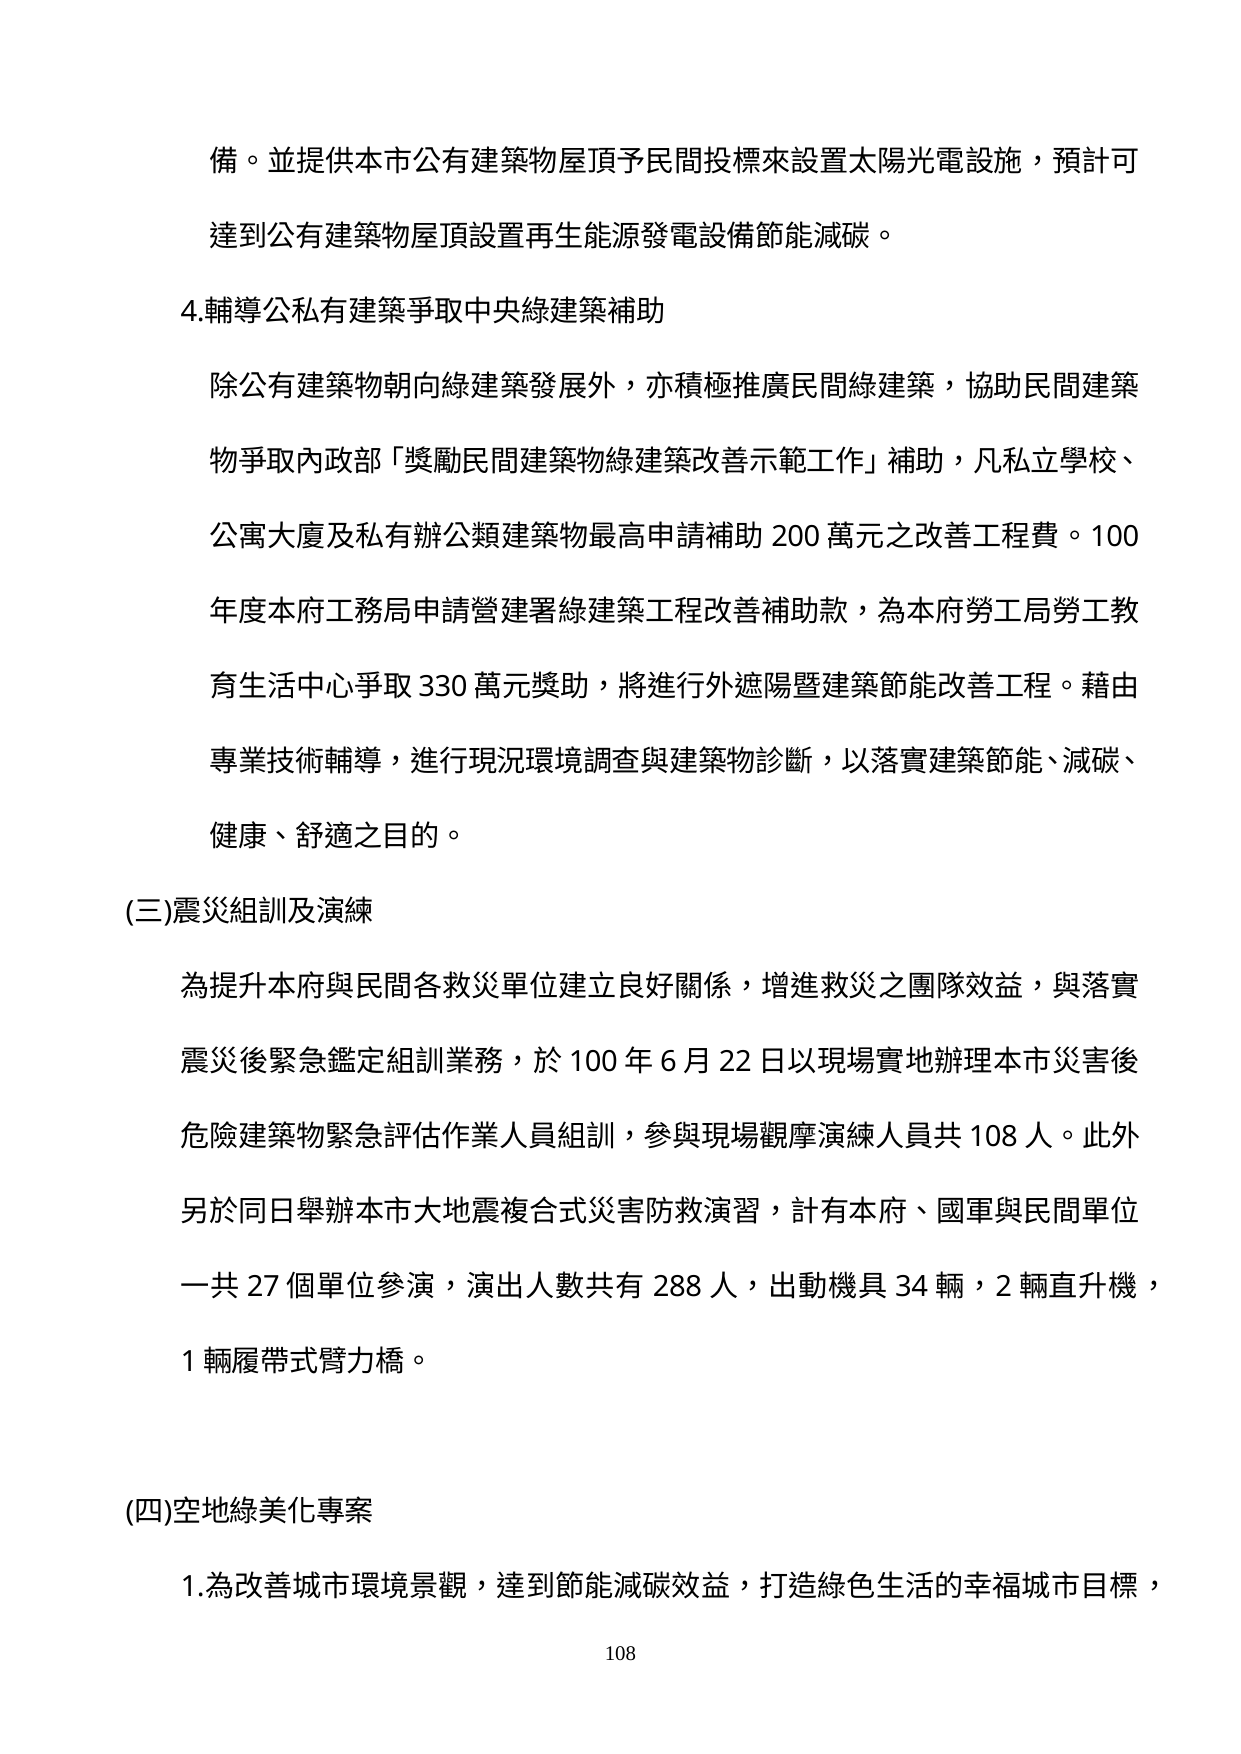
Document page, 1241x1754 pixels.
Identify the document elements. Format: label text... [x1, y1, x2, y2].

text 除公有建築物朝向綠建築發展外，亦積極推廣民間綠建築，協助民間建築物爭取內政部「獎勵民間建築物綠建築改善示範工作」補助，凡私立學校、公寓大廈及私有辦公類建築物最高申請補助200萬元之改善工程費。100年度本府工務局申請營建署綠建築工程改善補助款，為本府勞工局勞工教育生活中心爭取330萬元獎助，將進行外遮陽暨建築節能改善工程。藉由專業技術輔導，進行現況環境調查與建築物診斷，以落實建築節能、減碳、健康、舒適之目的。 [209, 346, 1140, 871]
text 4.輔導公私有建築爭取中央綠建築補助 [180, 271, 1140, 346]
text 備。並提供本市公有建築物屋頂予民間投標來設置太陽光電設施，預計可達到公有建築物屋頂設置再生能源發電設備節能減碳。 [209, 121, 1140, 271]
text (三)震災組訓及演練 [125, 871, 1140, 946]
text (四)空地綠美化專案 [125, 1471, 1140, 1546]
text 1.為改善城市環境景觀，達到節能減碳效益，打造綠色生活的幸福城市目標，針對本市閒置公私有空地積極辦理綠美化。在本府工務局積極鼓勵協調私有土地所有權人參與綠美化下，4年來完成公私有空地綠美化面積合計達255公頃，二氧化碳減碳量約達11,680公噸，整體市容及環境獲大幅改善。100年度持續提供補助及容積獎勵等措施，鼓勵私有閒置空地所有權人響應綠美化，展現高雄「森」呼吸之居住品質。 [180, 1546, 1140, 1621]
text 為提升本府與民間各救災單位建立良好關係，增進救災之團隊效益，與落實震災後緊急鑑定組訓業務，於100年6月22日以現場實地辦理本市災害後危險建築物緊急評估作業人員組訓，參與現場觀摩演練人員共108人。此外另於同日舉辦本市大地震複合式災害防救演習，計有本府、國軍與民間單位一共27個單位參演，演出人數共有288人，出動機具34輛，2輛直升機，1輛履帶式臂力橋。 [180, 946, 1140, 1396]
